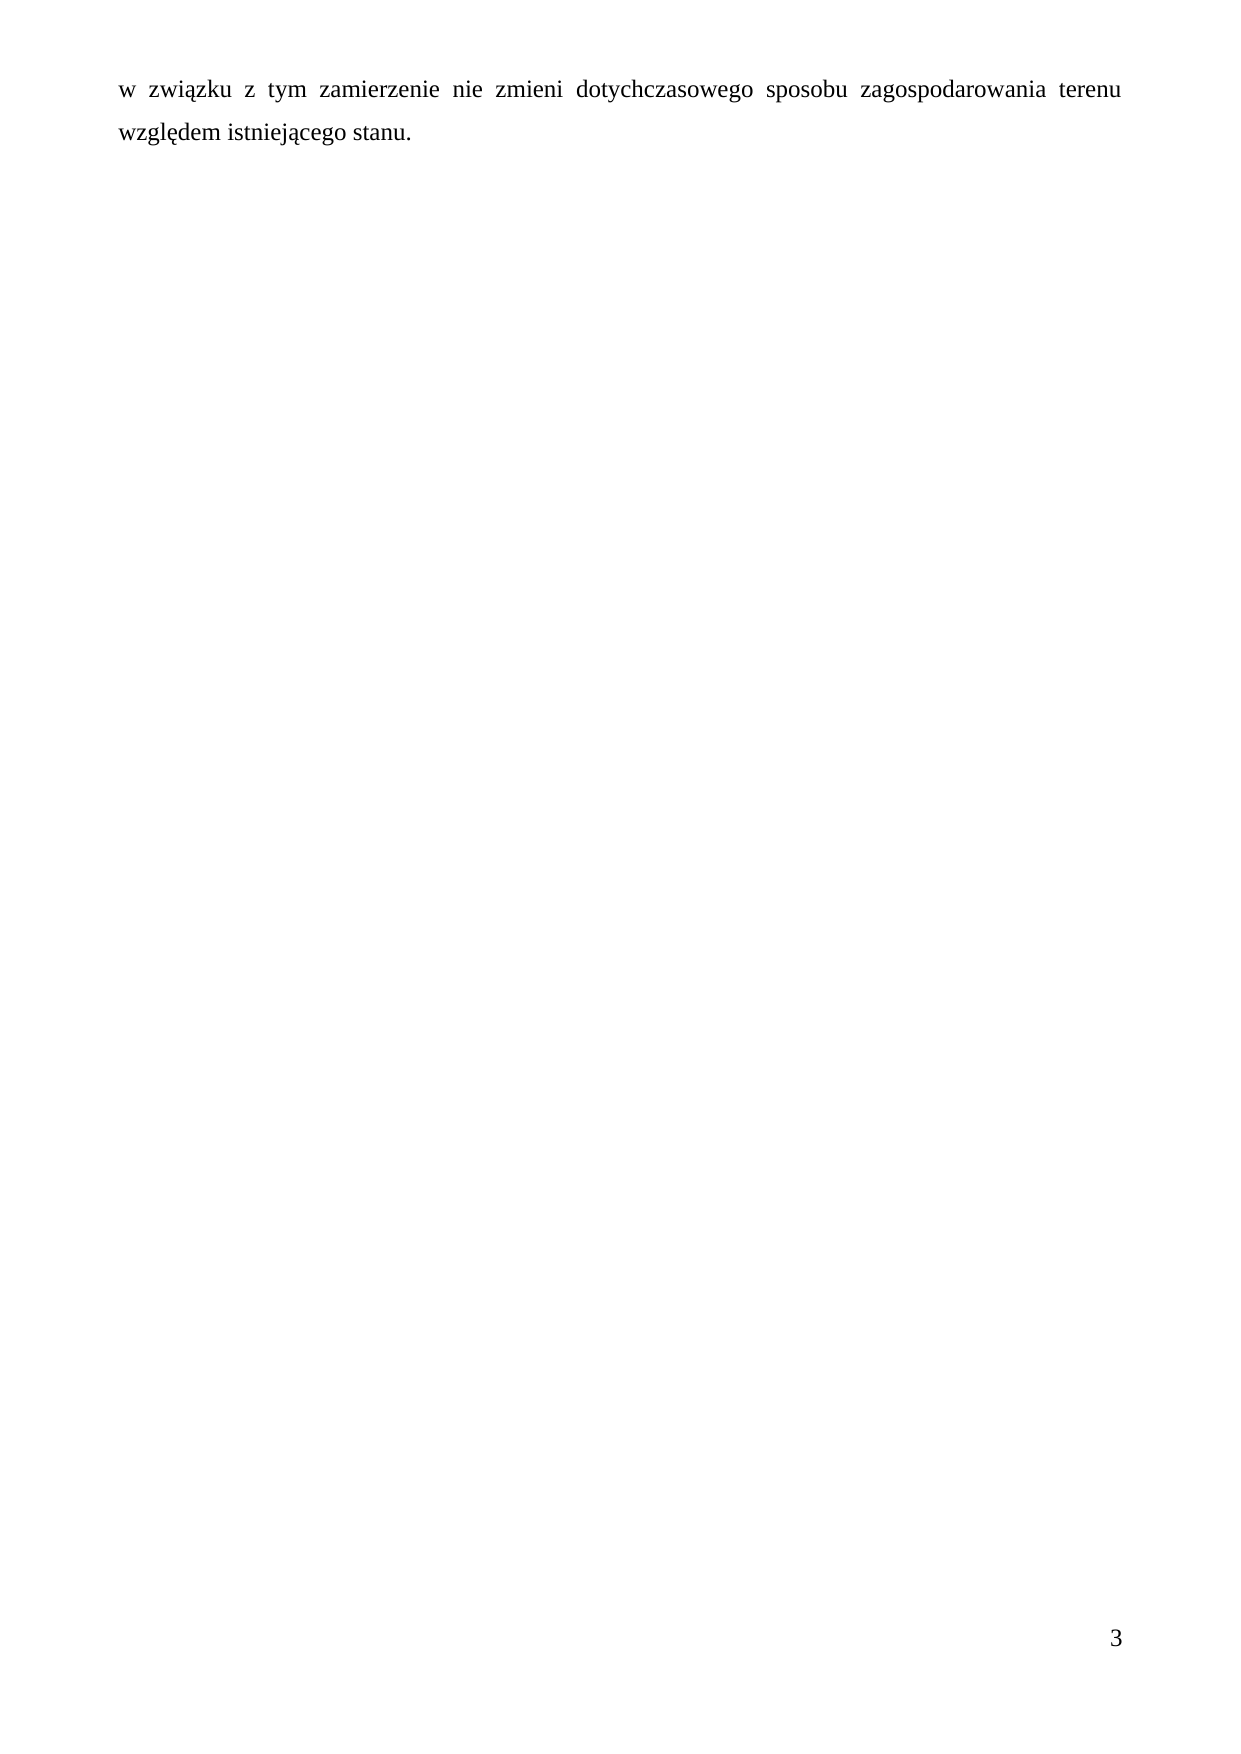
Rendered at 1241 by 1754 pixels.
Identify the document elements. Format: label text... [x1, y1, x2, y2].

text w związku z tym zamierzenie nie zmieni dotychczasowego sposobu zagospodarowania terenu względem istniejącego stanu. [118, 74, 1122, 146]
